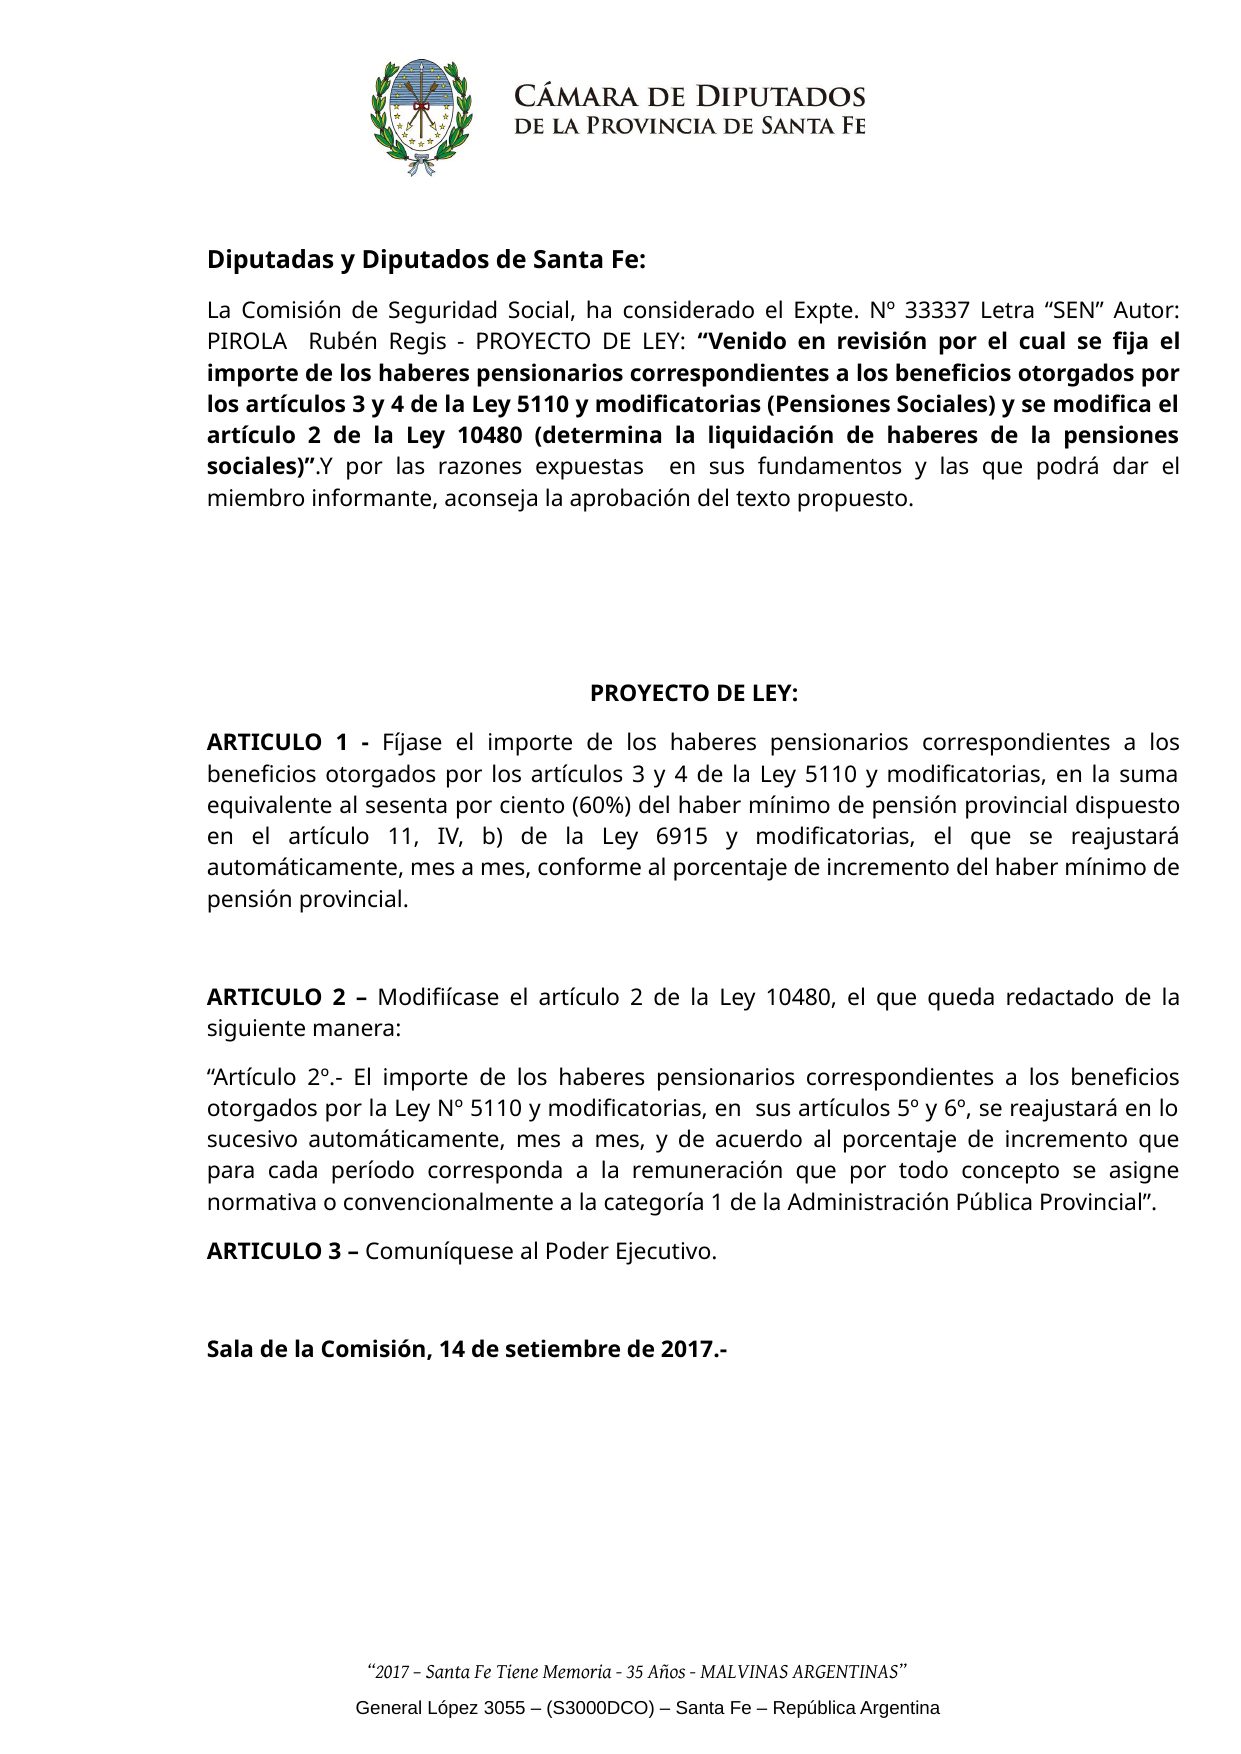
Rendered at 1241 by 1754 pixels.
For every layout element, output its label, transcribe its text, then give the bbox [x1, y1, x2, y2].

text ARTICULO 1 - Fíjase el importe de los haberes pensionarios correspondientes a los beneficios otorgados por los artículos 3 y 4 de la Ley 5110 y modificatorias, en la suma equivalente al sesenta por ciento (60%) del haber mínimo de pensión provincial dispuesto en el artículo 11, IV, b) de la Ley 6915 y modificatorias, el que se reajustará automáticamente, mes a mes, conforme al porcentaje de incremento del haber mínimo de pensión provincial. [207, 726, 1181, 914]
picture [370, 59, 866, 181]
text ARTICULO 3 – Comuníquese al Poder Ejecutivo. [207, 1234, 1181, 1266]
text Sala de la Comisión, 14 de setiembre de 2017.- [207, 1332, 1181, 1364]
text La Comisión de Seguridad Social, ha considerado el Expte. Nº 33337 Letra “SEN” Autor: PIROLA Rubén Regis - PROYECTO DE LEY: “Venido en revisión por el cual se fija el importe de los haberes pensionarios correspondientes a los beneficios otorgados por los artículos 3 y 4 de la Ley 5110 y modificatorias (Pensiones Sociales) y se modifica el artículo 2 de la Ley 10480 (determina la liquidación de haberes de la pensiones sociales)”.Y por las razones expuestas en sus fundamentos y las que podrá dar el miembro informante, aconseja la aprobación del texto propuesto. [207, 294, 1181, 513]
text ARTICULO 2 – Modifiícase el artículo 2 de la Ley 10480, el que queda redactado de la siguiente manera: [207, 980, 1181, 1043]
text PROYECTO DE LEY: [207, 677, 1181, 708]
text “Artículo 2º.- El importe de los haberes pensionarios correspondientes a los beneficios otorgados por la Ley Nº 5110 y modificatorias, en sus artículos 5º y 6º, se reajustará en lo sucesivo automáticamente, mes a mes, y de acuerdo al porcentaje de incremento que para cada período corresponda a la remuneración que por todo concepto se asigne normativa o convencionalmente a la categoría 1 de la Administración Pública Provincial”. [207, 1061, 1181, 1217]
text Diputadas y Diputados de Santa Fe: [207, 242, 1181, 276]
